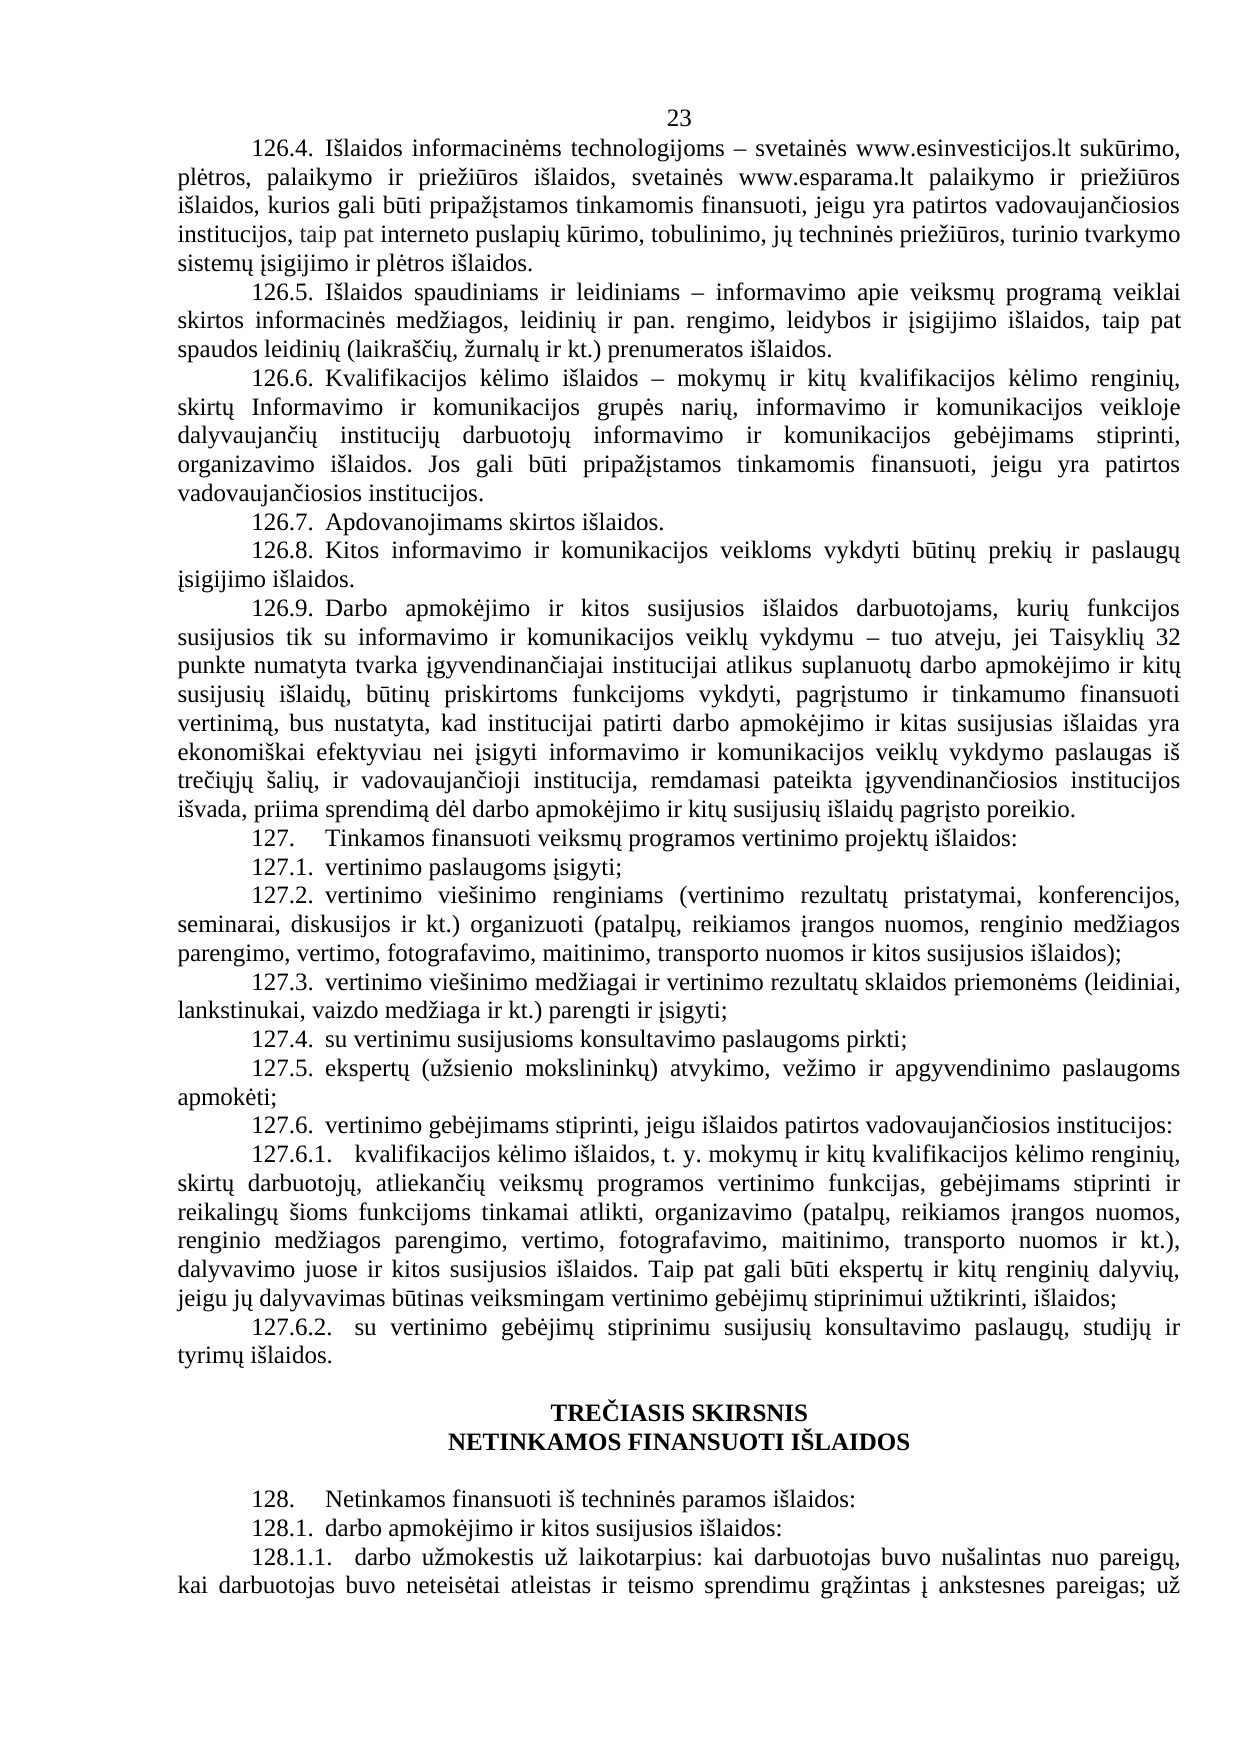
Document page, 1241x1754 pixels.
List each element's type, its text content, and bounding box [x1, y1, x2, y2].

text 127. Tinkamos finansuoti veiksmų programos vertinimo projektų išlaidos: [177, 823, 1181, 852]
text 126.5. Išlaidos spaudiniams ir leidiniams – informavimo apie veiksmų programą veiklai skirtos informacinės medžiagos, leidinių ir pan. rengimo, leidybos ir įsigijimo išlaidos, taip pat spaudos leidinių (laikraščių, žurnalų ir kt.) prenumeratos išlaidos. [177, 277, 1181, 363]
text 128. Netinkamos finansuoti iš techninės paramos išlaidos: [177, 1484, 1181, 1513]
text 126.7. Apdovanojimams skirtos išlaidos. [177, 507, 1181, 535]
text TREČIASIS SKIRSNIS [177, 1398, 1181, 1427]
text 126.8. Kitos informavimo ir komunikacijos veikloms vykdyti būtinų prekių ir paslaugų įsigijimo išlaidos. [177, 535, 1181, 593]
text 127.4. su vertinimu susijusioms konsultavimo paslaugoms pirkti; [177, 1024, 1181, 1053]
text 126.4. Išlaidos informacinėms technologijoms – svetainės www.esinvesticijos.lt sukūrimo, plėtros, palaikymo ir priežiūros išlaidos, svetainės www.esparama.lt palaikymo ir priežiūros išlaidos, kurios gali būti pripažįstamos tinkamomis finansuoti, jeigu yra patirtos vadovaujančiosios institucijos, taip pat interneto puslapių kūrimo, tobulinimo, jų techninės priežiūros, turinio tvarkymo sistemų įsigijimo ir plėtros išlaidos. [177, 133, 1181, 277]
text 128.1. darbo apmokėjimo ir kitos susijusios išlaidos: [251, 1513, 1181, 1542]
text 127.6.2. su vertinimo gebėjimų stiprinimu susijusių konsultavimo paslaugų, studijų ir tyrimų išlaidos. [177, 1312, 1181, 1369]
text 126.6. Kvalifikacijos kėlimo išlaidos – mokymų ir kitų kvalifikacijos kėlimo renginių, skirtų Informavimo ir komunikacijos grupės narių, informavimo ir komunikacijos veikloje dalyvaujančių institucijų darbuotojų informavimo ir komunikacijos gebėjimams stiprinti, organizavimo išlaidos. Jos gali būti pripažįstamos tinkamomis finansuoti, jeigu yra patirtos vadovaujančiosios institucijos. [177, 363, 1181, 507]
text 127.2. vertinimo viešinimo renginiams (vertinimo rezultatų pristatymai, konferencijos, seminarai, diskusijos ir kt.) organizuoti (patalpų, reikiamos įrangos nuomos, renginio medžiagos parengimo, vertimo, fotografavimo, maitinimo, transporto nuomos ir kitos susijusios išlaidos); [177, 880, 1181, 967]
text 127.1. vertinimo paslaugoms įsigyti; [177, 852, 1181, 880]
text 128.1.1. darbo užmokestis už laikotarpius: kai darbuotojas buvo nušalintas nuo pareigų, kai darbuotojas buvo neteisėtai atleistas ir teismo sprendimu grąžintas į ankstesnes pareigas; už [177, 1542, 1181, 1599]
text 127.3. vertinimo viešinimo medžiagai ir vertinimo rezultatų sklaidos priemonėms (leidiniai, lankstinukai, vaizdo medžiaga ir kt.) parengti ir įsigyti; [177, 967, 1181, 1024]
text 127.6. vertinimo gebėjimams stiprinti, jeigu išlaidos patirtos vadovaujančiosios institucijos: [177, 1110, 1181, 1139]
text NETINKAMOS FINANSUOTI IŠLAIDOS [177, 1427, 1181, 1455]
text 127.6.1. kvalifikacijos kėlimo išlaidos, t. y. mokymų ir kitų kvalifikacijos kėlimo renginių, skirtų darbuotojų, atliekančių veiksmų programos vertinimo funkcijas, gebėjimams stiprinti ir reikalingų šioms funkcijoms tinkamai atlikti, organizavimo (patalpų, reikiamos įrangos nuomos, renginio medžiagos parengimo, vertimo, fotografavimo, maitinimo, transporto nuomos ir kt.), dalyvavimo juose ir kitos susijusios išlaidos. Taip pat gali būti ekspertų ir kitų renginių dalyvių, jeigu jų dalyvavimas būtinas veiksmingam vertinimo gebėjimų stiprinimui užtikrinti, išlaidos; [177, 1139, 1181, 1312]
text 127.5. ekspertų (užsienio mokslininkų) atvykimo, vežimo ir apgyvendinimo paslaugoms apmokėti; [177, 1053, 1181, 1110]
text 126.9. Darbo apmokėjimo ir kitos susijusios išlaidos darbuotojams, kurių funkcijos susijusios tik su informavimo ir komunikacijos veiklų vykdymu – tuo atveju, jei Taisyklių 32 punkte numatyta tvarka įgyvendinančiajai institucijai atlikus suplanuotų darbo apmokėjimo ir kitų susijusių išlaidų, būtinų priskirtoms funkcijoms vykdyti, pagrįstumo ir tinkamumo finansuoti vertinimą, bus nustatyta, kad institucijai patirti darbo apmokėjimo ir kitas susijusias išlaidas yra ekonomiškai efektyviau nei įsigyti informavimo ir komunikacijos veiklų vykdymo paslaugas iš trečiųjų šalių, ir vadovaujančioji institucija, remdamasi pateikta įgyvendinančiosios institucijos išvada, priima sprendimą dėl darbo apmokėjimo ir kitų susijusių išlaidų pagrįsto poreikio. [177, 593, 1181, 823]
